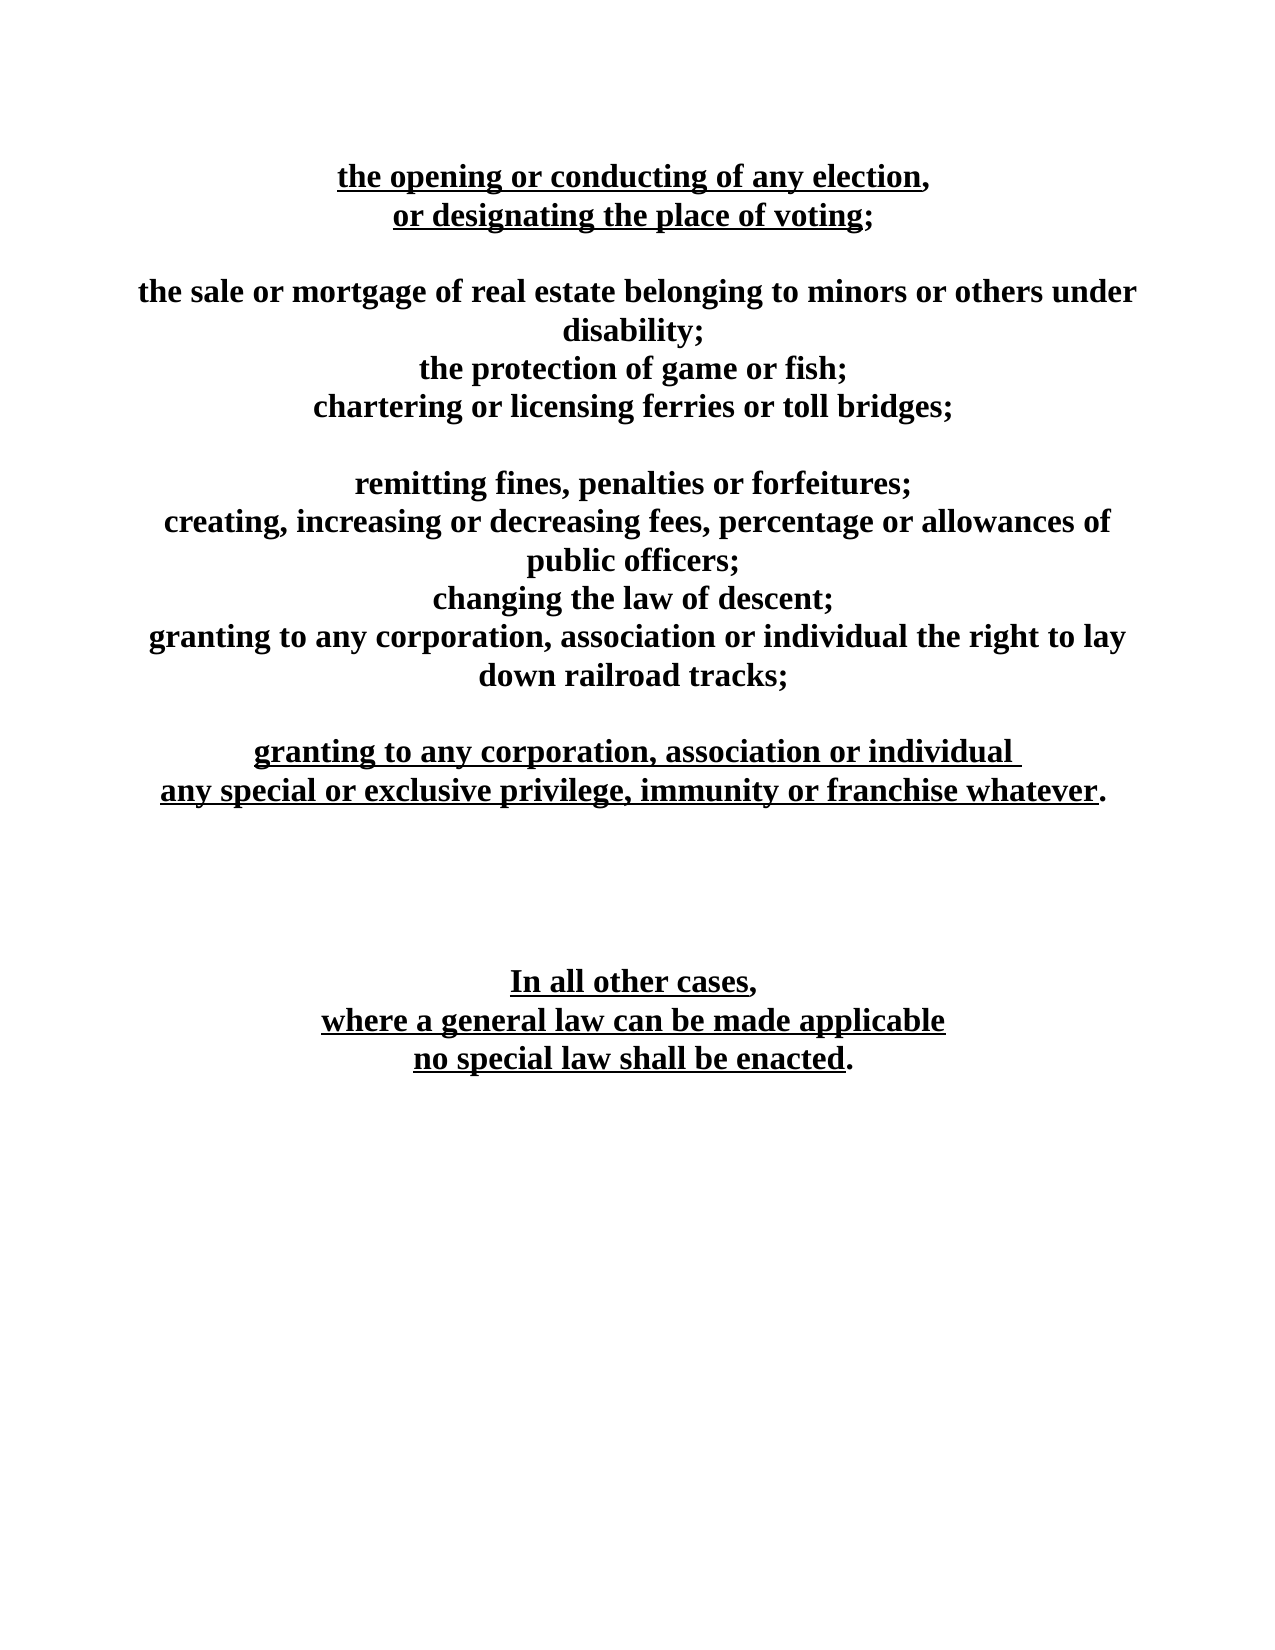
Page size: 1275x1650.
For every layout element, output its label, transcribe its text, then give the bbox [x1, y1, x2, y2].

text the sale or mortgage of real estate belonging to minors or others under disability; the protection of game or fish; chartering or licensing ferries or toll bridges; remitting fines, penalties or forfeitures; creating, increasing or decreasing fees, percentage or allowances of public officers; changing the law of descent; granting to any corporation, association or individual the right to lay down railroad tracks; granting to any corporation, association or individual any special or exclusive privilege, immunity or franchise whatever. [118, 271, 1157, 846]
text In all other cases, where a general law can be made applicable no special law shall be enacted. [118, 923, 1157, 1076]
text the opening or conducting of any election, [118, 118, 1157, 195]
text or designating the place of voting; [118, 195, 1157, 233]
